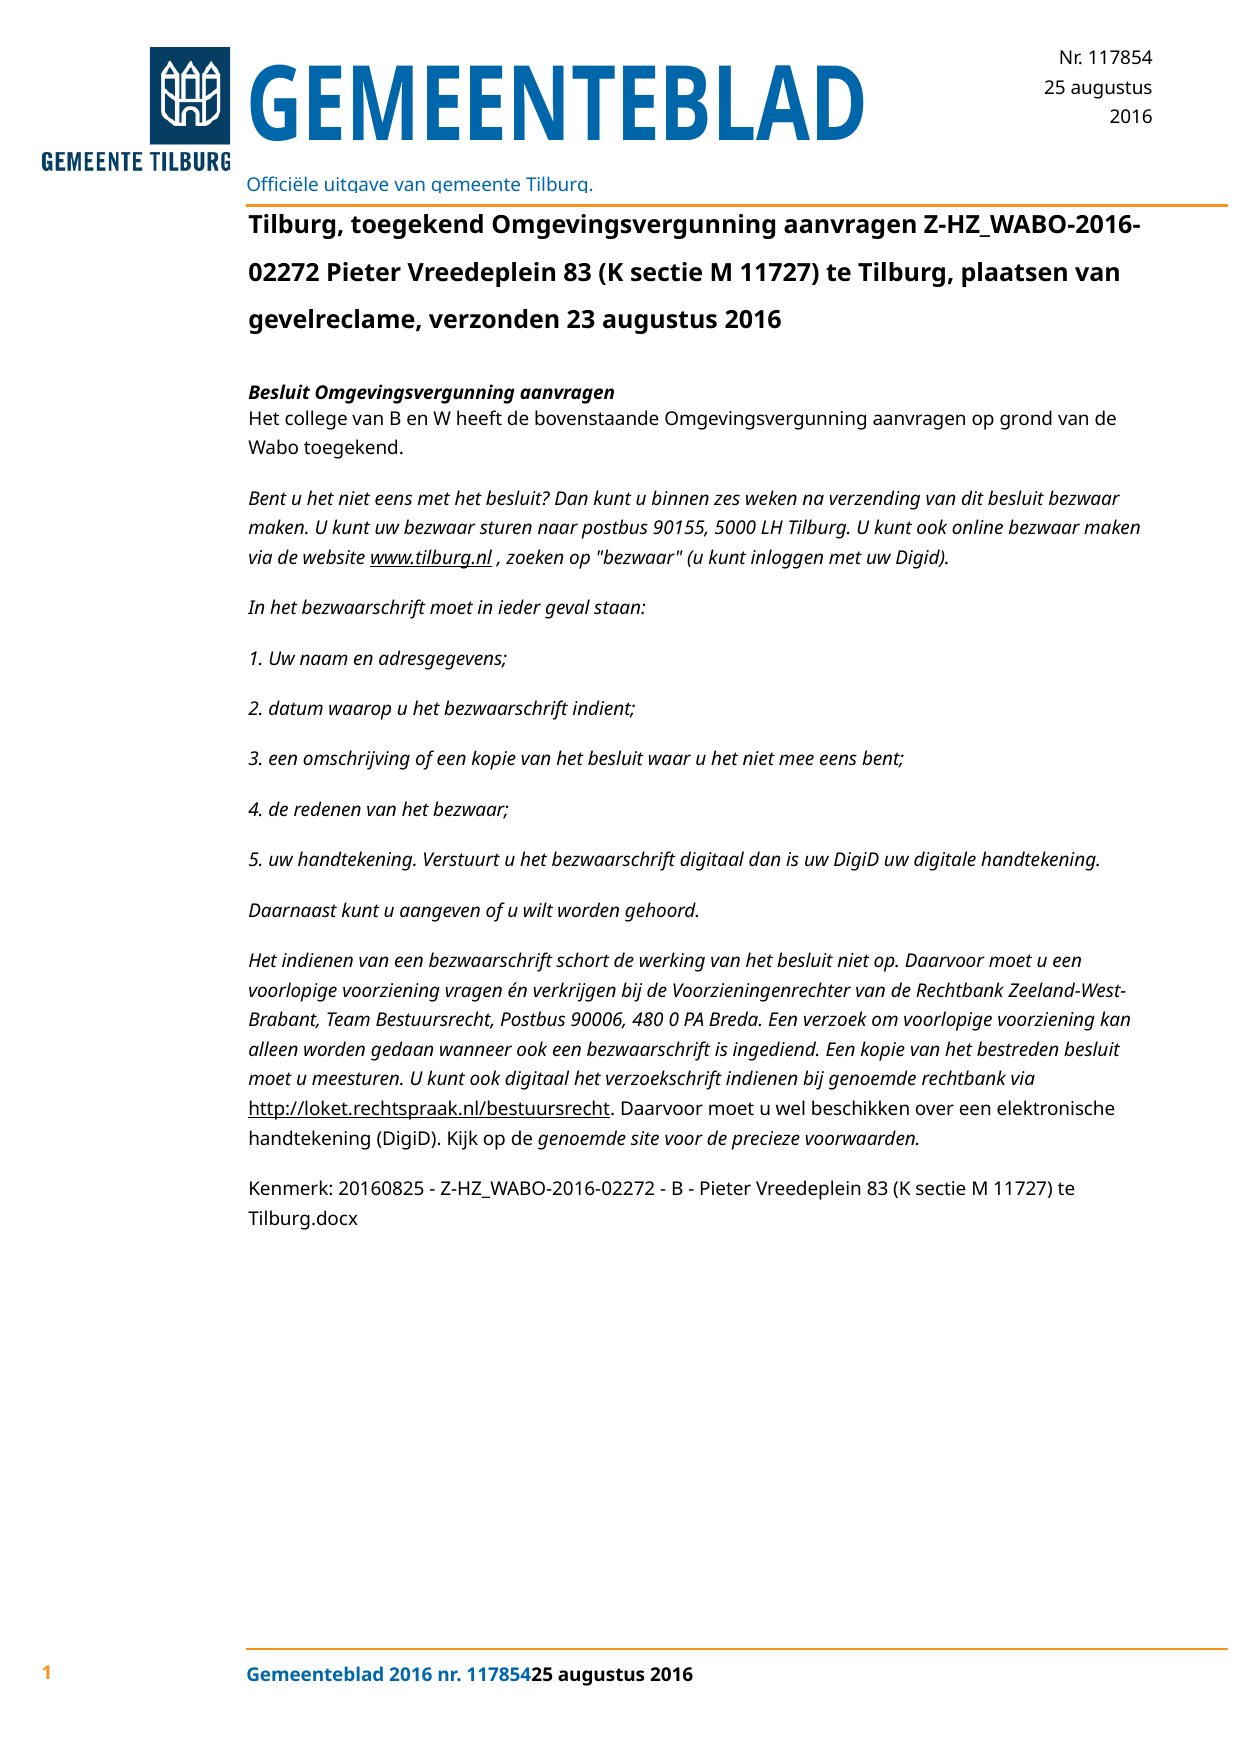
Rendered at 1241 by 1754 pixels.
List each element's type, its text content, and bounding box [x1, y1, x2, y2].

text Bent u het niet eens met het besluit? Dan kunt u binnen zes weken na verzending van dit besluit bezwaar maken. U kunt uw bezwaar sturen naar postbus 90155, 5000 LH Tilburg. U kunt ook online bezwaar maken via de website www.tilburg.nl , zoeken op "bezwaar" (u kunt inloggen met uw Digid). [248, 485, 1152, 570]
text 1. Uw naam en adresgegevens; [248, 645, 1152, 671]
text Daarnaast kunt u aangeven of u wilt worden gehoord. [248, 897, 1152, 923]
picture [41, 47, 231, 172]
text Het indienen van een bezwaarschrift schort de werking van het besluit niet op. Daarvoor moet u een voorlopige voorziening vragen én verkrijgen bij de Voorzieningenrechter van de Rechtbank Zeeland-West-Brabant, Team Bestuursrecht, Postbus 90006, 480 0 PA Breda. Een verzoek om voorlopige voorziening kan alleen worden gedaan wanneer ook een bezwaarschrift is ingediend. Een kopie van het bestreden besluit moet u meesturen. U kunt ook digitaal het verzoekschrift indienen bij genoemde rechtbank via http://loket.rechtspraak.nl/bestuursrecht. Daarvoor moet u wel beschikken over een elektronische handtekening (DigiD). Kijk op de genoemde site voor de precieze voorwaarden. [248, 947, 1152, 1151]
text 4. de redenen van het bezwaar; [248, 796, 1152, 822]
text Besluit Omgevingsvergunning aanvragen [248, 379, 1152, 405]
text In het bezwaarschrift moet in ieder geval staan: [248, 594, 1152, 620]
text Kenmerk: 20160825 - Z-HZ_WABO-2016-02272 - B - Pieter Vreedeplein 83 (K sectie M 11727) te Tilburg.docx [248, 1175, 1152, 1231]
text 2. datum waarop u het bezwaarschrift indient; [248, 695, 1152, 721]
text 5. uw handtekening. Verstuurt u het bezwaarschrift digitaal dan is uw DigiD uw digitale handtekening. [248, 846, 1152, 872]
text Het college van B en W heeft de bovenstaande Omgevingsvergunning aanvragen op grond van de Wabo toegekend. [248, 405, 1152, 460]
text Tilburg, toegekend Omgevingsvergunning aanvragen Z-HZ_WABO-2016-02272 Pieter Vreedeplein 83 (K sectie M 11727) te Tilburg, plaatsen van gevelreclame, verzonden 23 augustus 2016 [248, 207, 1152, 336]
text 3. een omschrijving of een kopie van het besluit waar u het niet mee eens bent; [248, 746, 1152, 771]
